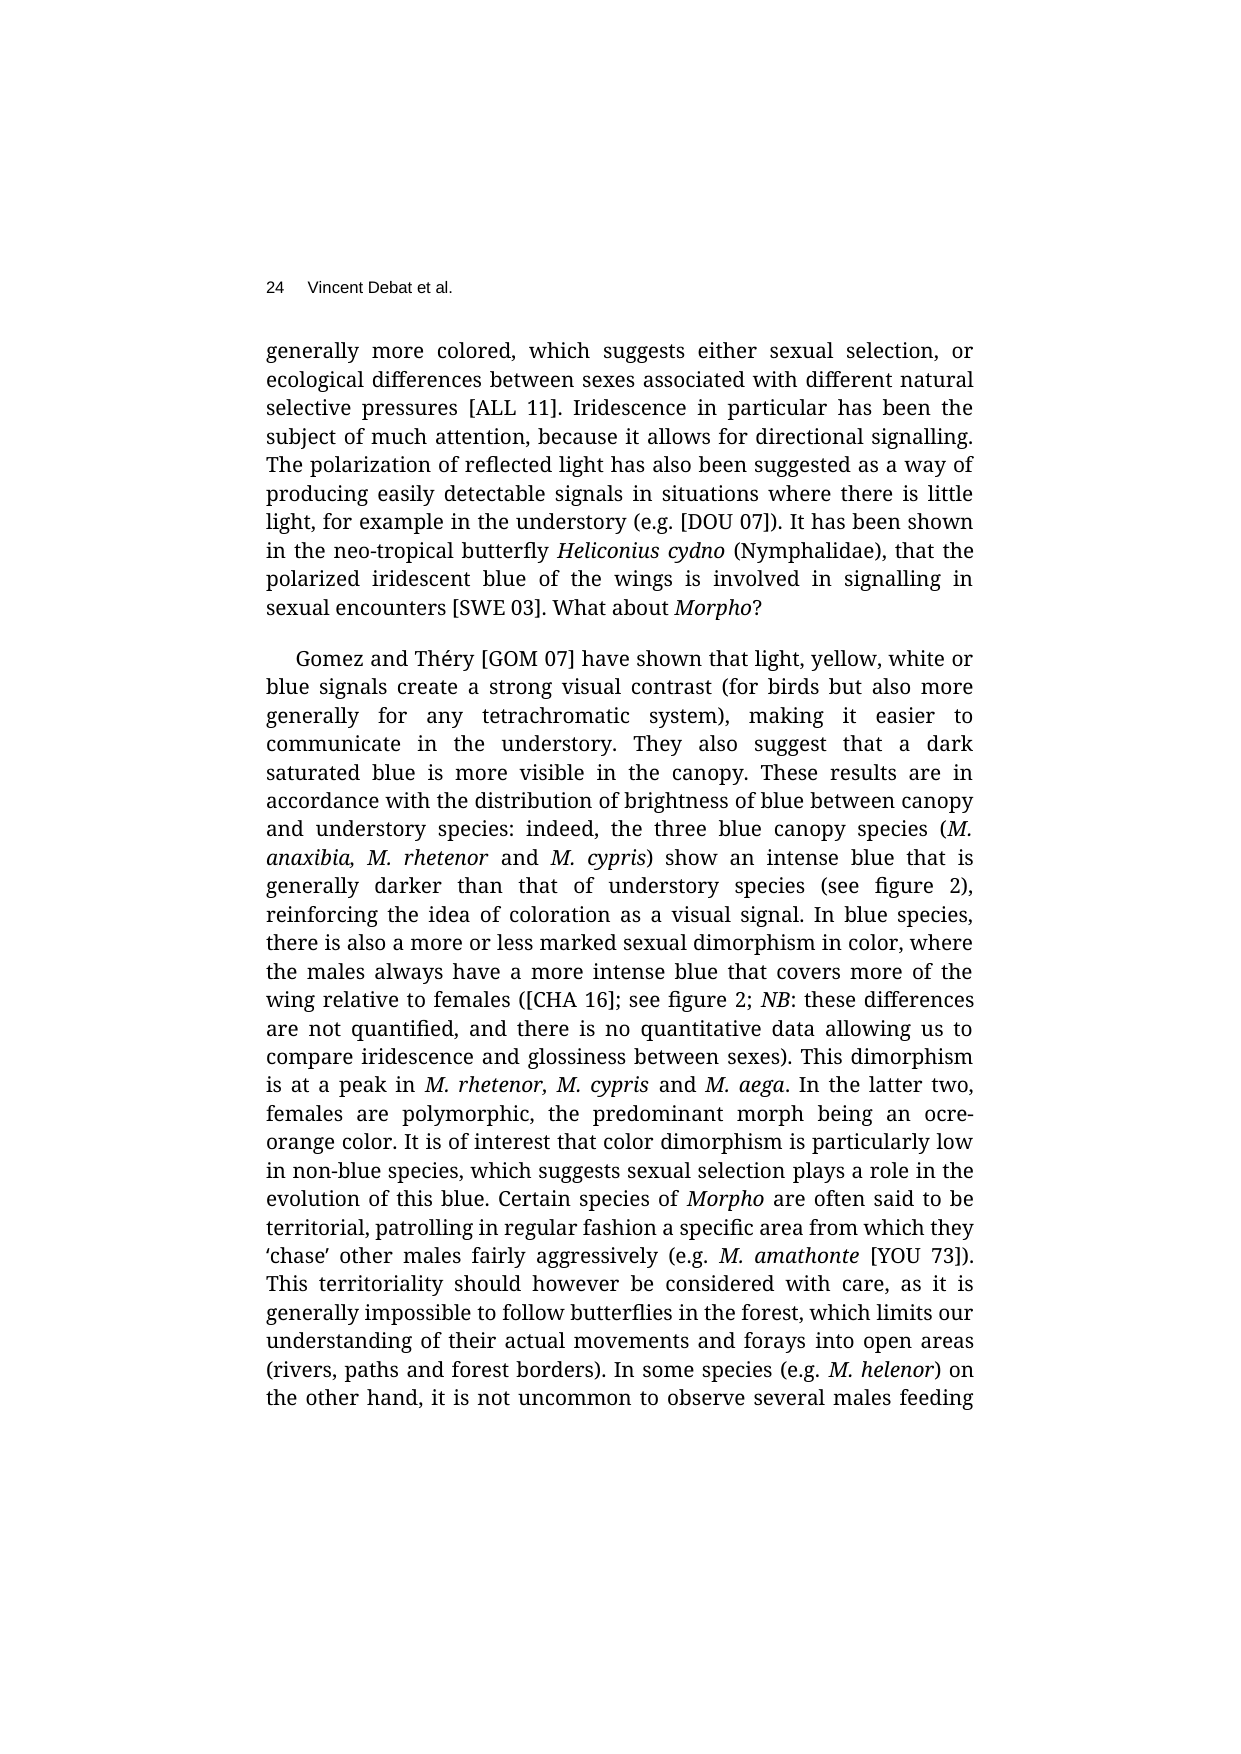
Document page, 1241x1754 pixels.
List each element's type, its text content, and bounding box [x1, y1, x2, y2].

text Gomez and Théry [GOM 07] have shown that light, yellow, white or blue signals create a strong visual contrast (for birds but also more generally for any tetrachromatic system), making it easier to communicate in the understory. They also suggest that a dark saturated blue is more visible in the canopy. These results are in accordance with the distribution of brightness of blue between canopy and understory species: indeed, the three blue canopy species (M. anaxibia, M. rhetenor and M. cypris) show an intense blue that is generally darker than that of understory species (see figure 2), reinforcing the idea of coloration as a visual signal. In blue species, there is also a more or less marked sexual dimorphism in color, where the males always have a more intense blue that covers more of the wing relative to females ([CHA 16]; see figure 2; NB: these differences are not quantified, and there is no quantitative data allowing us to compare iridescence and glossiness between sexes). This dimorphism is at a peak in M. rhetenor, M. cypris and M. aega. In the latter two, females are polymorphic, the predominant morph being an ocre-orange color. It is of interest that color dimorphism is particularly low in non-blue species, which suggests sexual selection plays a role in the evolution of this blue. Certain species of Morpho are often said to be territorial, patrolling in regular fashion a specific area from which they ‘chase’ other males fairly aggressively (e.g. M. amathonte [YOU 73]). This territoriality should however be considered with care, as it is generally impossible to follow butterflies in the forest, which limits our understanding of their actual movements and forays into open areas (rivers, paths and forest borders). In some species (e.g. M. helenor) on the other hand, it is not uncommon to observe several males feeding [266, 644, 974, 1412]
text generally more colored, which suggests either sexual selection, or ecological differences between sexes associated with different natural selective pressures [ALL 11]. Iridescence in particular has been the subject of much attention, because it allows for directional signalling. The polarization of reflected light has also been suggested as a way of producing easily detectable signals in situations where there is little light, for example in the understory (e.g. [DOU 07]). It has been shown in the neo-tropical butterfly Heliconius cydno (Nymphalidae), that the polarized iridescent blue of the wings is involved in signalling in sexual encounters [SWE 03]. What about Morpho? [266, 337, 974, 621]
